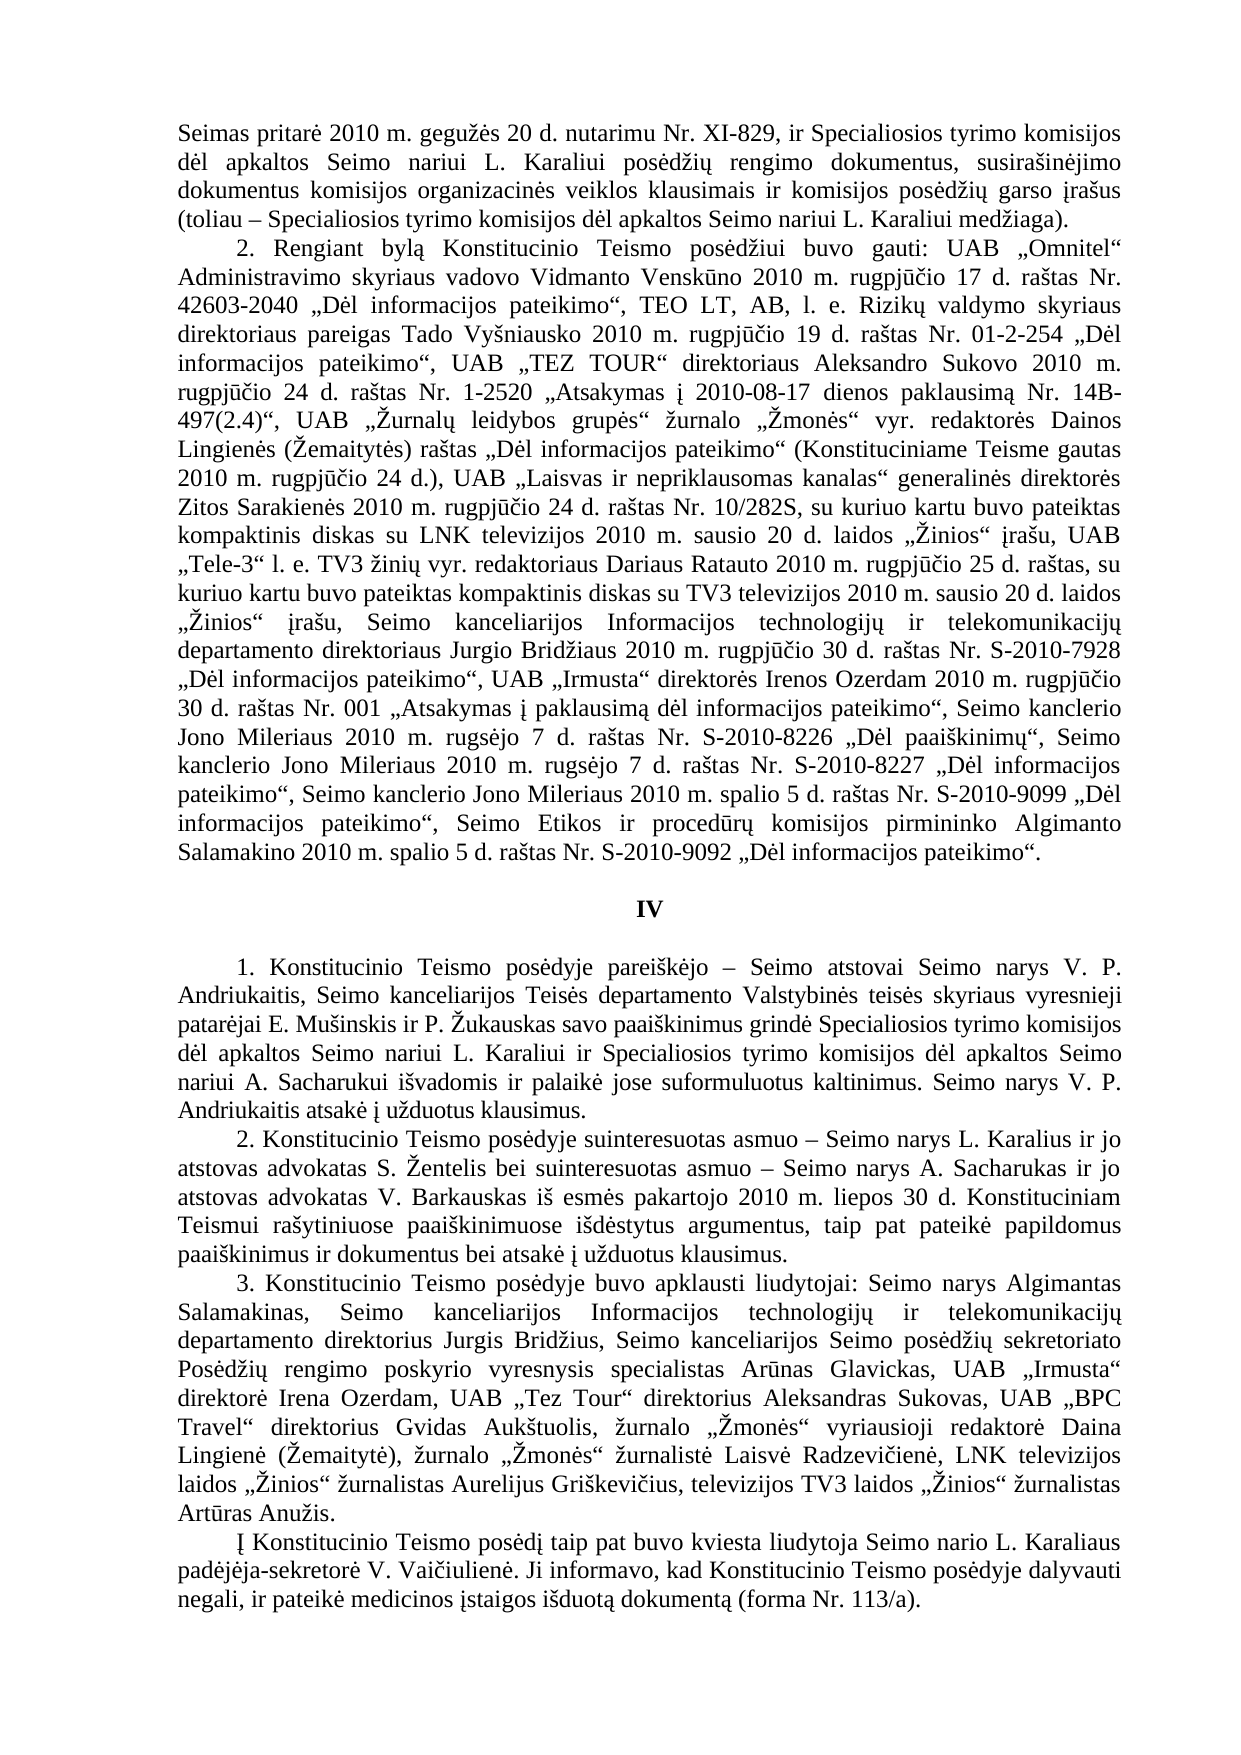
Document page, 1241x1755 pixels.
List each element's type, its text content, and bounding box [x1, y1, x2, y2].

text IV [177, 894, 1122, 923]
text 1. Konstitucinio Teismo posėdyje pareiškėjo – Seimo atstovai Seimo narys V. P. Andriukaitis, Seimo kanceliarijos Teisės departamento Valstybinės teisės skyriaus vyresnieji patarėjai E. Mušinskis ir P. Žukauskas savo paaiškinimus grindė Specialiosios tyrimo komisijos dėl apkaltos Seimo nariui L. Karaliui ir Specialiosios tyrimo komisijos dėl apkaltos Seimo nariui A. Sacharukui išvadomis ir palaikė jose suformuluotus kaltinimus. Seimo narys V. P. Andriukaitis atsakė į užduotus klausimus. [177, 952, 1122, 1124]
text Į Konstitucinio Teismo posėdį taip pat buvo kviesta liudytoja Seimo nario L. Karaliaus padėjėja-sekretorė V. Vaičiulienė. Ji informavo, kad Konstitucinio Teismo posėdyje dalyvauti negali, ir pateikė medicinos įstaigos išduotą dokumentą (forma Nr. 113/a). [177, 1527, 1122, 1613]
text 2. Rengiant bylą Konstitucinio Teismo posėdžiui buvo gauti: UAB „Omnitel“ Administravimo skyriaus vadovo Vidmanto Venskūno 2010 m. rugpjūčio 17 d. raštas Nr. 42603-2040 „Dėl informacijos pateikimo“, TEO LT, AB, l. e. Rizikų valdymo skyriaus direktoriaus pareigas Tado Vyšniausko 2010 m. rugpjūčio 19 d. raštas Nr. 01-2-254 „Dėl informacijos pateikimo“, UAB „TEZ TOUR“ direktoriaus Aleksandro Sukovo 2010 m. rugpjūčio 24 d. raštas Nr. 1-2520 „Atsakymas į 2010-08-17 dienos paklausimą Nr. 14B-497(2.4)“, UAB „Žurnalų leidybos grupės“ žurnalo „Žmonės“ vyr. redaktorės Dainos Lingienės (Žemaitytės) raštas „Dėl informacijos pateikimo“ (Konstituciniame Teisme gautas 2010 m. rugpjūčio 24 d.), UAB „Laisvas ir nepriklausomas kanalas“ generalinės direktorės Zitos Sarakienės 2010 m. rugpjūčio 24 d. raštas Nr. 10/282S, su kuriuo kartu buvo pateiktas kompaktinis diskas su LNK televizijos 2010 m. sausio 20 d. laidos „Žinios“ įrašu, UAB „Tele-3“ l. e. TV3 žinių vyr. redaktoriaus Dariaus Ratauto 2010 m. rugpjūčio 25 d. raštas, su kuriuo kartu buvo pateiktas kompaktinis diskas su TV3 televizijos 2010 m. sausio 20 d. laidos „Žinios“ įrašu, Seimo kanceliarijos Informacijos technologijų ir telekomunikacijų departamento direktoriaus Jurgio Bridžiaus 2010 m. rugpjūčio 30 d. raštas Nr. S-2010-7928 „Dėl informacijos pateikimo“, UAB „Irmusta“ direktorės Irenos Ozerdam 2010 m. rugpjūčio 30 d. raštas Nr. 001 „Atsakymas į paklausimą dėl informacijos pateikimo“, Seimo kanclerio Jono Mileriaus 2010 m. rugsėjo 7 d. raštas Nr. S-2010-8226 „Dėl paaiškinimų“, Seimo kanclerio Jono Mileriaus 2010 m. rugsėjo 7 d. raštas Nr. S-2010-8227 „Dėl informacijos pateikimo“, Seimo kanclerio Jono Mileriaus 2010 m. spalio 5 d. raštas Nr. S-2010-9099 „Dėl informacijos pateikimo“, Seimo Etikos ir procedūrų komisijos pirmininko Algimanto Salamakino 2010 m. spalio 5 d. raštas Nr. S-2010-9092 „Dėl informacijos pateikimo“. [177, 233, 1122, 866]
text 3. Konstitucinio Teismo posėdyje buvo apklausti liudytojai: Seimo narys Algimantas Salamakinas, Seimo kanceliarijos Informacijos technologijų ir telekomunikacijų departamento direktorius Jurgis Bridžius, Seimo kanceliarijos Seimo posėdžių sekretoriato Posėdžių rengimo poskyrio vyresnysis specialistas Arūnas Glavickas, UAB „Irmusta“ direktorė Irena Ozerdam, UAB „Tez Tour“ direktorius Aleksandras Sukovas, UAB „BPC Travel“ direktorius Gvidas Aukštuolis, žurnalo „Žmonės“ vyriausioji redaktorė Daina Lingienė (Žemaitytė), žurnalo „Žmonės“ žurnalistė Laisvė Radzevičienė, LNK televizijos laidos „Žinios“ žurnalistas Aurelijus Griškevičius, televizijos TV3 laidos „Žinios“ žurnalistas Artūras Anužis. [177, 1268, 1122, 1527]
text 2. Konstitucinio Teismo posėdyje suinteresuotas asmuo – Seimo narys L. Karalius ir jo atstovas advokatas S. Žentelis bei suinteresuotas asmuo – Seimo narys A. Sacharukas ir jo atstovas advokatas V. Barkauskas iš esmės pakartojo 2010 m. liepos 30 d. Konstituciniam Teismui rašytiniuose paaiškinimuose išdėstytus argumentus, taip pat pateikė papildomus paaiškinimus ir dokumentus bei atsakė į užduotus klausimus. [177, 1124, 1122, 1268]
text Seimas pritarė 2010 m. gegužės 20 d. nutarimu Nr. XI-829, ir Specialiosios tyrimo komisijos dėl apkaltos Seimo nariui L. Karaliui posėdžių rengimo dokumentus, susirašinėjimo dokumentus komisijos organizacinės veiklos klausimais ir komisijos posėdžių garso įrašus (toliau – Specialiosios tyrimo komisijos dėl apkaltos Seimo nariui L. Karaliui medžiaga). [177, 118, 1122, 233]
